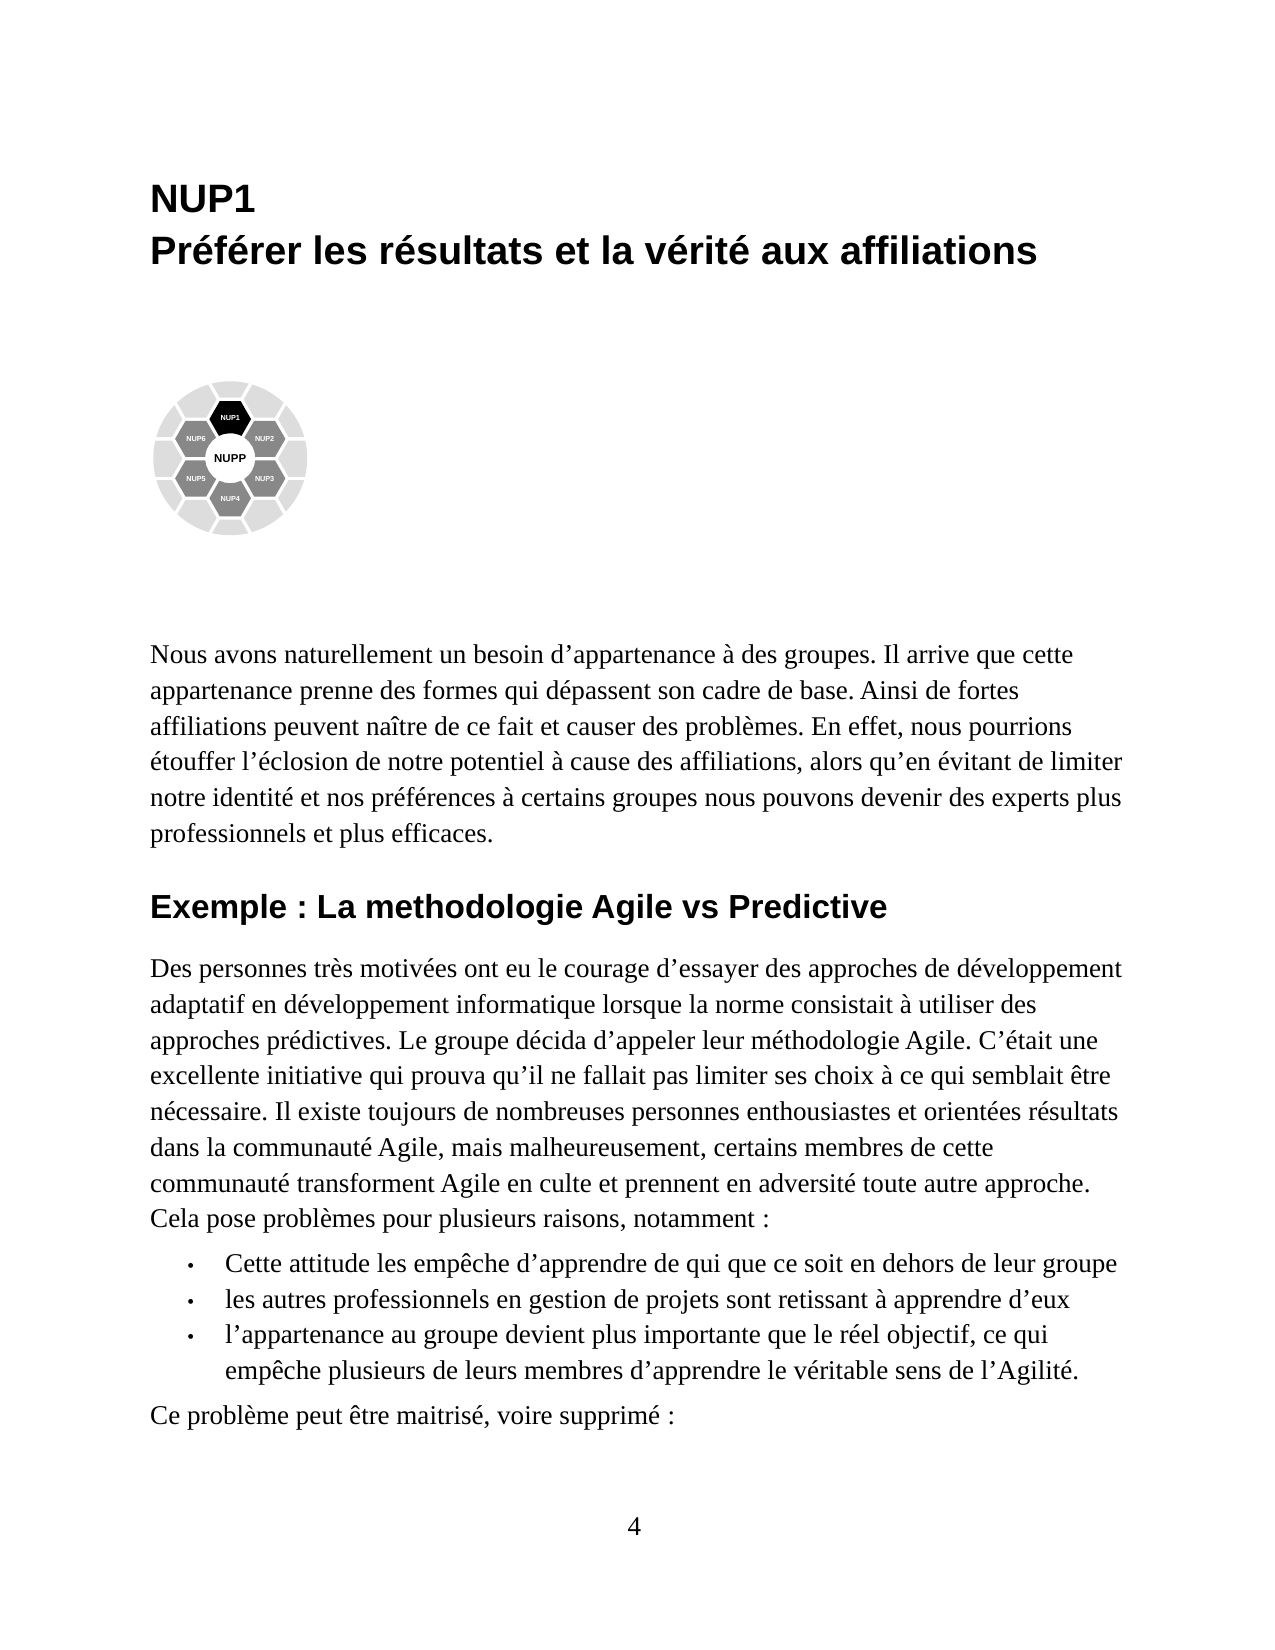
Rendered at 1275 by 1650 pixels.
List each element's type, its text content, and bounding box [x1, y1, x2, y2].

list les autres professionnels en gestion de projets sont retissant à apprendre d’eux [187, 1283, 1125, 1314]
subtitle Exemple : La methodologie Agile vs Predictive [150, 887, 1125, 925]
list Cette attitude les empêche d’apprendre de qui que ce soit en dehors de leur groupe [187, 1247, 1125, 1278]
subtitle NUP1 Préférer les résultats et la vérité aux affiliations [150, 175, 1125, 273]
text Nous avons naturellement un besoin d’appartenance à des groupes. Il arrive que cette appartenance prenne des formes qui dépassent son cadre de base. Ainsi de fortes affiliations peuvent naître de ce fait et causer des problèmes. En effet, nous pourrions étouffer l’éclosion de notre potentiel à cause des affiliations, alors qu’en évitant de limiter notre identité et nos préférences à certains groupes nous pouvons devenir des experts plus professionnels et plus efficaces. [150, 638, 1125, 848]
list l’appartenance au groupe devient plus importante que le réel objectif, ce qui empêche plusieurs de leurs membres d’apprendre le véritable sens de l’Agilité. [187, 1318, 1125, 1385]
text Des personnes très motivées ont eu le courage d’essayer des approches de développement adaptatif en développement informatique lorsque la norme consistait à utiliser des approches prédictives. Le groupe décida d’appeler leur méthodologie Agile. C’était une excellente initiative qui prouva qu’il ne fallait pas limiter ses choix à ce qui semblait être nécessaire. Il existe toujours de nombreuses personnes enthousiastes et orientées résultats dans la communauté Agile, mais malheureusement, certains membres de cette communauté transforment Agile en culte et prennent en adversité toute autre approche. Cela pose problèmes pour plusieurs raisons, notamment : [150, 952, 1125, 1233]
text Ce problème peut être maitrisé, voire supprimé : [150, 1399, 1125, 1430]
